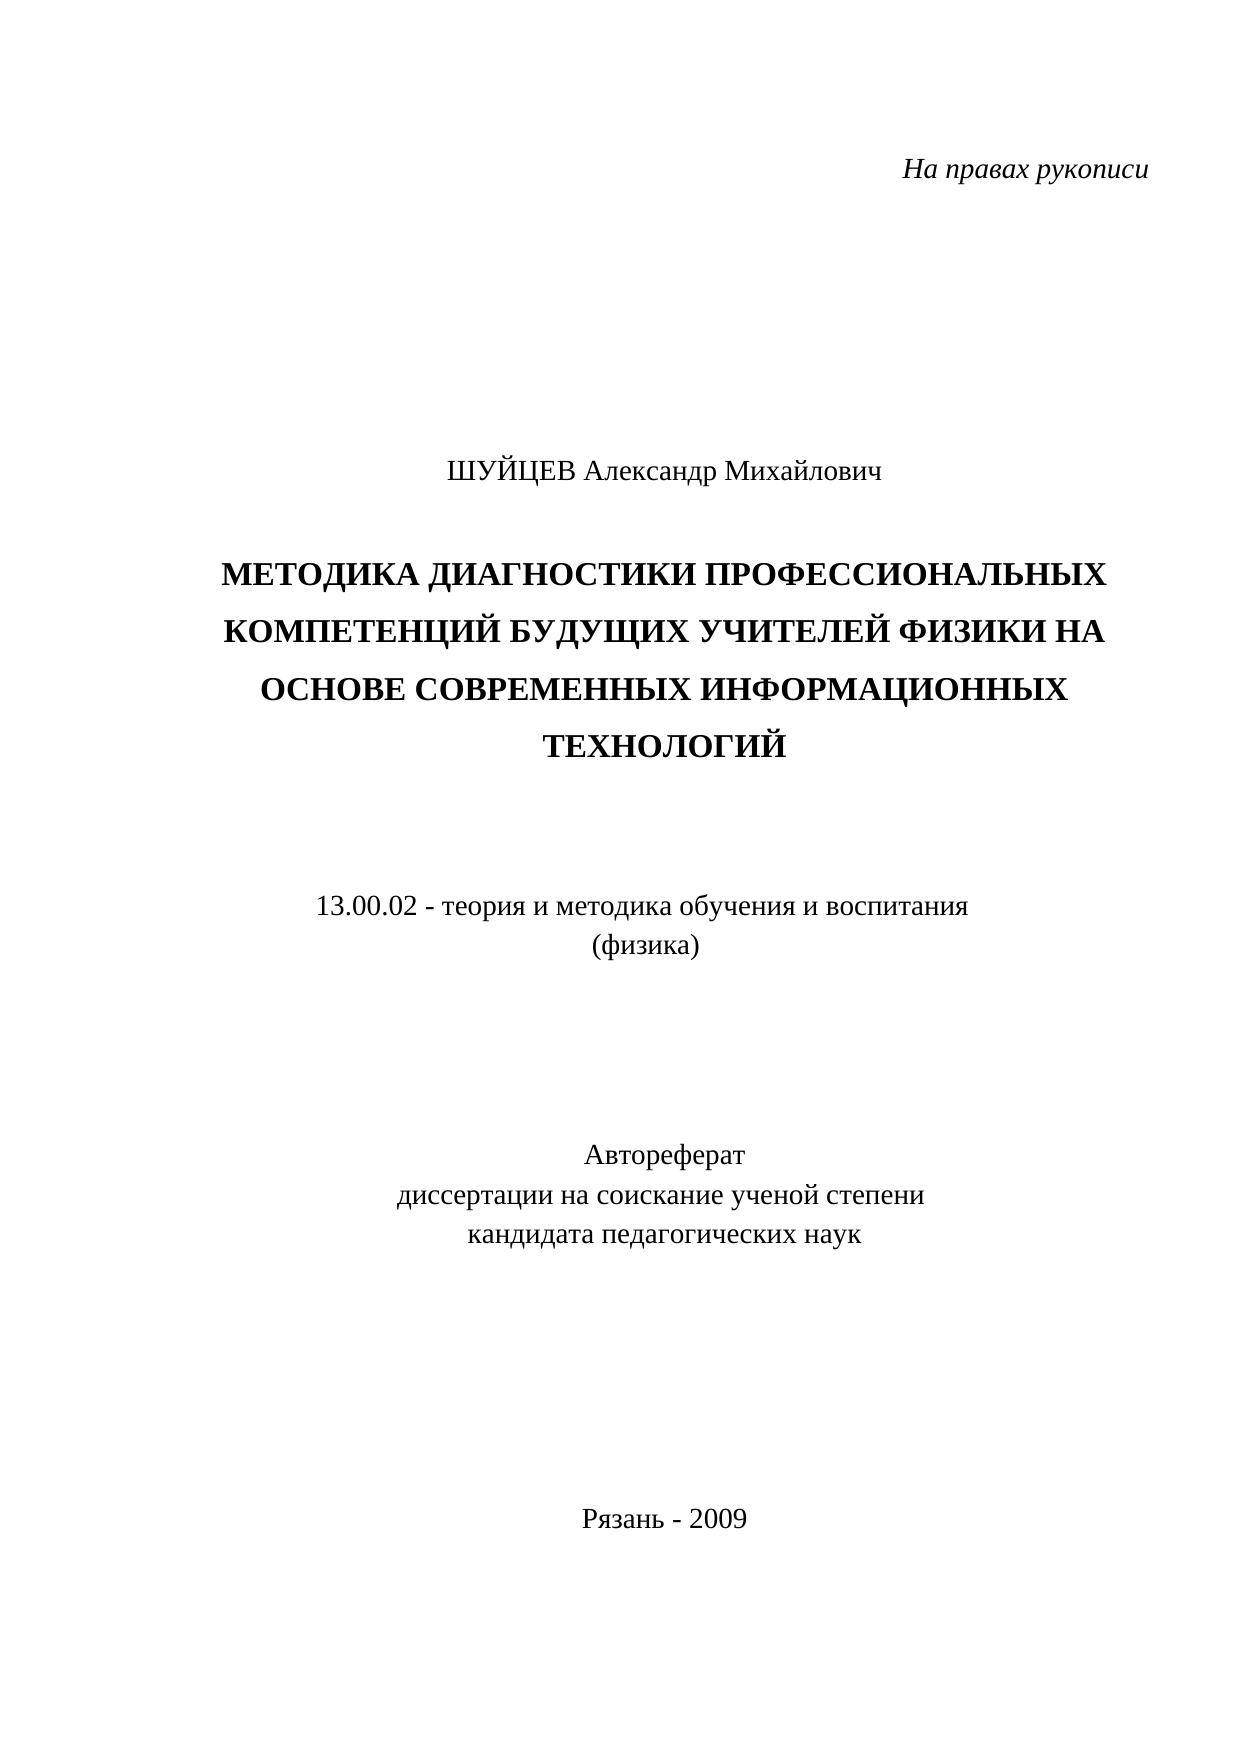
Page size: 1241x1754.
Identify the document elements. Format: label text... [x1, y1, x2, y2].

text (физика) [140, 927, 1152, 961]
text Рязань - 2009 [177, 1502, 1152, 1535]
text диссертации на соискание ученой степени [177, 1177, 1152, 1210]
text ШУЙЦЕВ Александр Михайлович [177, 453, 1152, 487]
text На правах рукописи [177, 152, 1152, 185]
text 13.00.02 - теория и методика обучения и воспитания [140, 888, 1152, 921]
text Автореферат [177, 1137, 1152, 1171]
text МЕТОДИКА ДИАГНОСТИКИ ПРОФЕССИОНАЛЬНЫХ КОМПЕТЕНЦИЙ БУДУЩИХ УЧИТЕЛЕЙ ФИЗИКИ НА ОСНОВЕ СОВРЕМЕННЫХ ИНФОРМАЦИОННЫХ ТЕХНОЛОГИЙ [177, 554, 1152, 765]
text кандидата педагогических наук [177, 1217, 1152, 1250]
